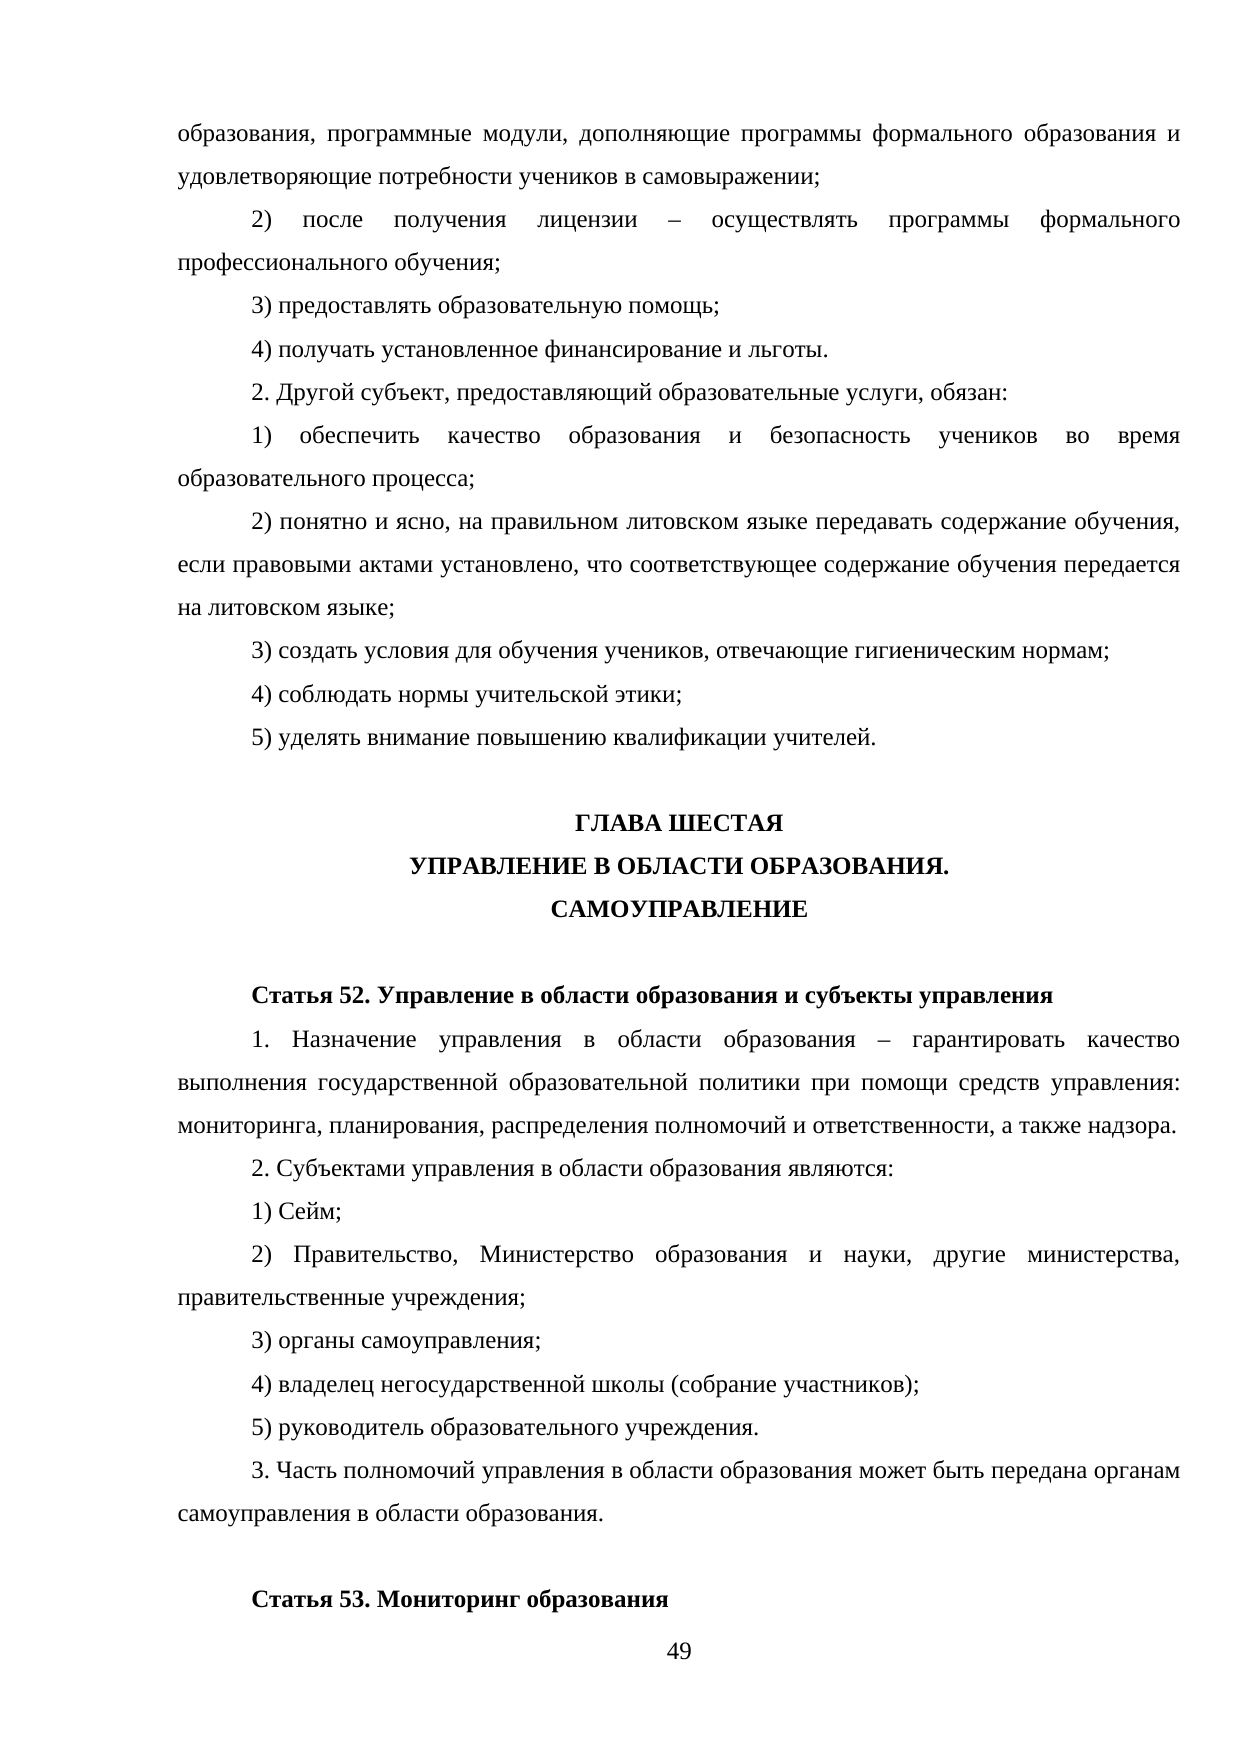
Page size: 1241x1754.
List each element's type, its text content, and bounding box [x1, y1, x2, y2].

text 3) органы самоуправления; [177, 1326, 1181, 1354]
text ГЛАВА ШЕСТАЯ [177, 808, 1181, 837]
text УПРАВЛЕНИЕ В ОБЛАСТИ ОБРАЗОВАНИЯ. [177, 851, 1181, 880]
text Статья 53. Мониторинг образования [177, 1584, 1181, 1613]
text САМОУПРАВЛЕНИЕ [177, 894, 1181, 923]
text 2) Правительство, Министерство образования и науки, другие министерства, правительственные учреждения; [177, 1239, 1181, 1311]
text образования, программные модули, дополняющие программы формального образования и удовлетворяющие потребности учеников в самовыражении; [177, 118, 1181, 190]
text 3) предоставлять образовательную помощь; [177, 291, 1181, 319]
text 3) создать условия для обучения учеников, отвечающие гигиеническим нормам; [177, 636, 1181, 664]
text 5) уделять внимание повышению квалификации учителей. [177, 722, 1181, 751]
text 5) руководитель образовательного учреждения. [177, 1412, 1181, 1441]
text 3. Часть полномочий управления в области образования может быть передана органам самоуправления в области образования. [177, 1455, 1181, 1527]
text 2. Другой субъект, предоставляющий образовательные услуги, обязан: [177, 377, 1181, 406]
text 2) после получения лицензии – осуществлять программы формального профессионального обучения; [177, 204, 1181, 276]
text 4) получать установленное финансирование и льготы. [177, 334, 1181, 362]
text 1) обеспечить качество образования и безопасность учеников во время образовательного процесса; [177, 420, 1181, 492]
text 1. Назначение управления в области образования – гарантировать качество выполнения государственной образовательной политики при помощи средств управления: мониторинга, планирования, распределения полномочий и ответственности, а также надзора. [177, 1024, 1181, 1139]
text 2. Субъектами управления в области образования являются: [177, 1153, 1181, 1182]
text 4) соблюдать нормы учительской этики; [177, 679, 1181, 707]
text 2) понятно и ясно, на правильном литовском языке передавать содержание обучения, если правовыми актами установлено, что соответствующее содержание обучения передается на литовском языке; [177, 506, 1181, 621]
text Статья 52. Управление в области образования и субъекты управления [177, 981, 1181, 1009]
text 1) Сейм; [177, 1196, 1181, 1225]
text 4) владелец негосударственной школы (собрание участников); [177, 1369, 1181, 1397]
